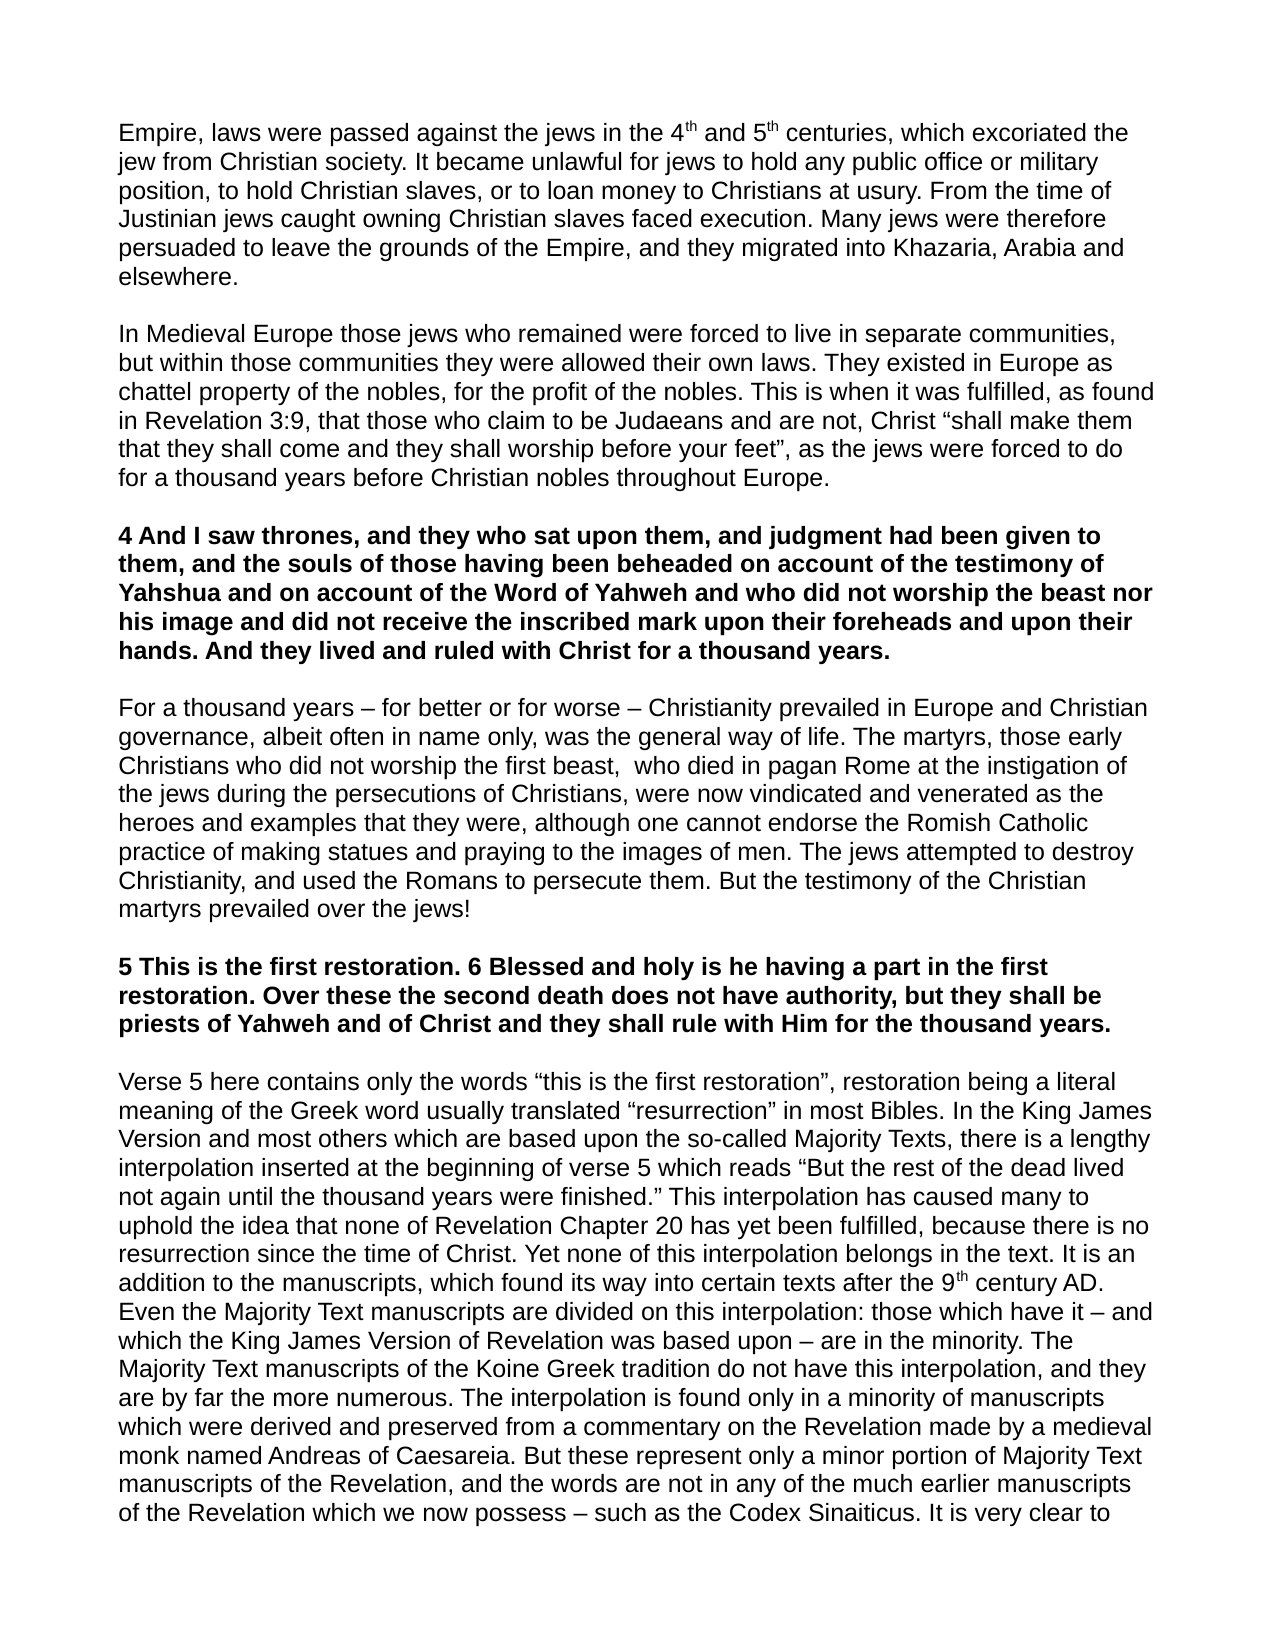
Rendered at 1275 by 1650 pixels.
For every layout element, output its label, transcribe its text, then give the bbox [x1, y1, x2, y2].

text Verse 5 here contains only the words “this is the first restoration”, restoration being a literal meaning of the Greek word usually translated “resurrection” in most Bibles. In the King James Version and most others which are based upon the so-called Majority Texts, there is a lengthy interpolation inserted at the beginning of verse 5 which reads “But the rest of the dead lived not again until the thousand years were finished.” This interpolation has caused many to uphold the idea that none of Revelation Chapter 20 has yet been fulfilled, because there is no resurrection since the time of Christ. Yet none of this interpolation belongs in the text. It is an addition to the manuscripts, which found its way into certain texts after the 9th century AD. Even the Majority Text manuscripts are divided on this interpolation: those which have it – and which the King James Version of Revelation was based upon – are in the minority. The Majority Text manuscripts of the Koine Greek tradition do not have this interpolation, and they are by far the more numerous. The interpolation is found only in a minority of manuscripts which were derived and preserved from a commentary on the Revelation made by a medieval monk named Andreas of Caesareia. But these represent only a minor portion of Majority Text manuscripts of the Revelation, and the words are not in any of the much earlier manuscripts of the Revelation which we now possess – such as the Codex Sinaiticus. It is very clear to [118, 1067, 1157, 1527]
text 5 This is the first restoration. 6 Blessed and holy is he having a part in the first restoration. Over these the second death does not have authority, but they shall be priests of Yahweh and of Christ and they shall rule with Him for the thousand years. [118, 952, 1157, 1038]
text 4 And I saw thrones, and they who sat upon them, and judgment had been given to them, and the souls of those having been beheaded on account of the testimony of Yahshua and on account of the Word of Yahweh and who did not worship the beast nor his image and did not receive the inscribed mark upon their foreheads and upon their hands. And they lived and ruled with Christ for a thousand years. [118, 521, 1157, 664]
text In Medieval Europe those jews who remained were forced to live in separate communities, but within those communities they were allowed their own laws. They existed in Europe as chattel property of the nobles, for the profit of the nobles. This is when it was fulfilled, as found in Revelation 3:9, that those who claim to be Judaeans and are not, Christ “shall make them that they shall come and they shall worship before your feet”, as the jews were forced to do for a thousand years before Christian nobles throughout Europe. [118, 319, 1157, 492]
text For a thousand years – for better or for worse – Christianity prevailed in Europe and Christian governance, albeit often in name only, was the general way of life. The martyrs, those early Christians who did not worship the first beast, who died in pagan Rome at the instigation of the jews during the persecutions of Christians, were now vindicated and venerated as the heroes and examples that they were, although one cannot endorse the Romish Catholic practice of making statues and praying to the images of men. The jews attempted to destroy Christianity, and used the Romans to persecute them. But the testimony of the Christian martyrs prevailed over the jews! [118, 693, 1157, 923]
text Empire, laws were passed against the jews in the 4th and 5th centuries, which excoriated the jew from Christian society. It became unlawful for jews to hold any public office or military position, to hold Christian slaves, or to loan money to Christians at usury. From the time of Justinian jews caught owning Christian slaves faced execution. Many jews were therefore persuaded to leave the grounds of the Empire, and they migrated into Khazaria, Arabia and elsewhere. [118, 118, 1157, 291]
